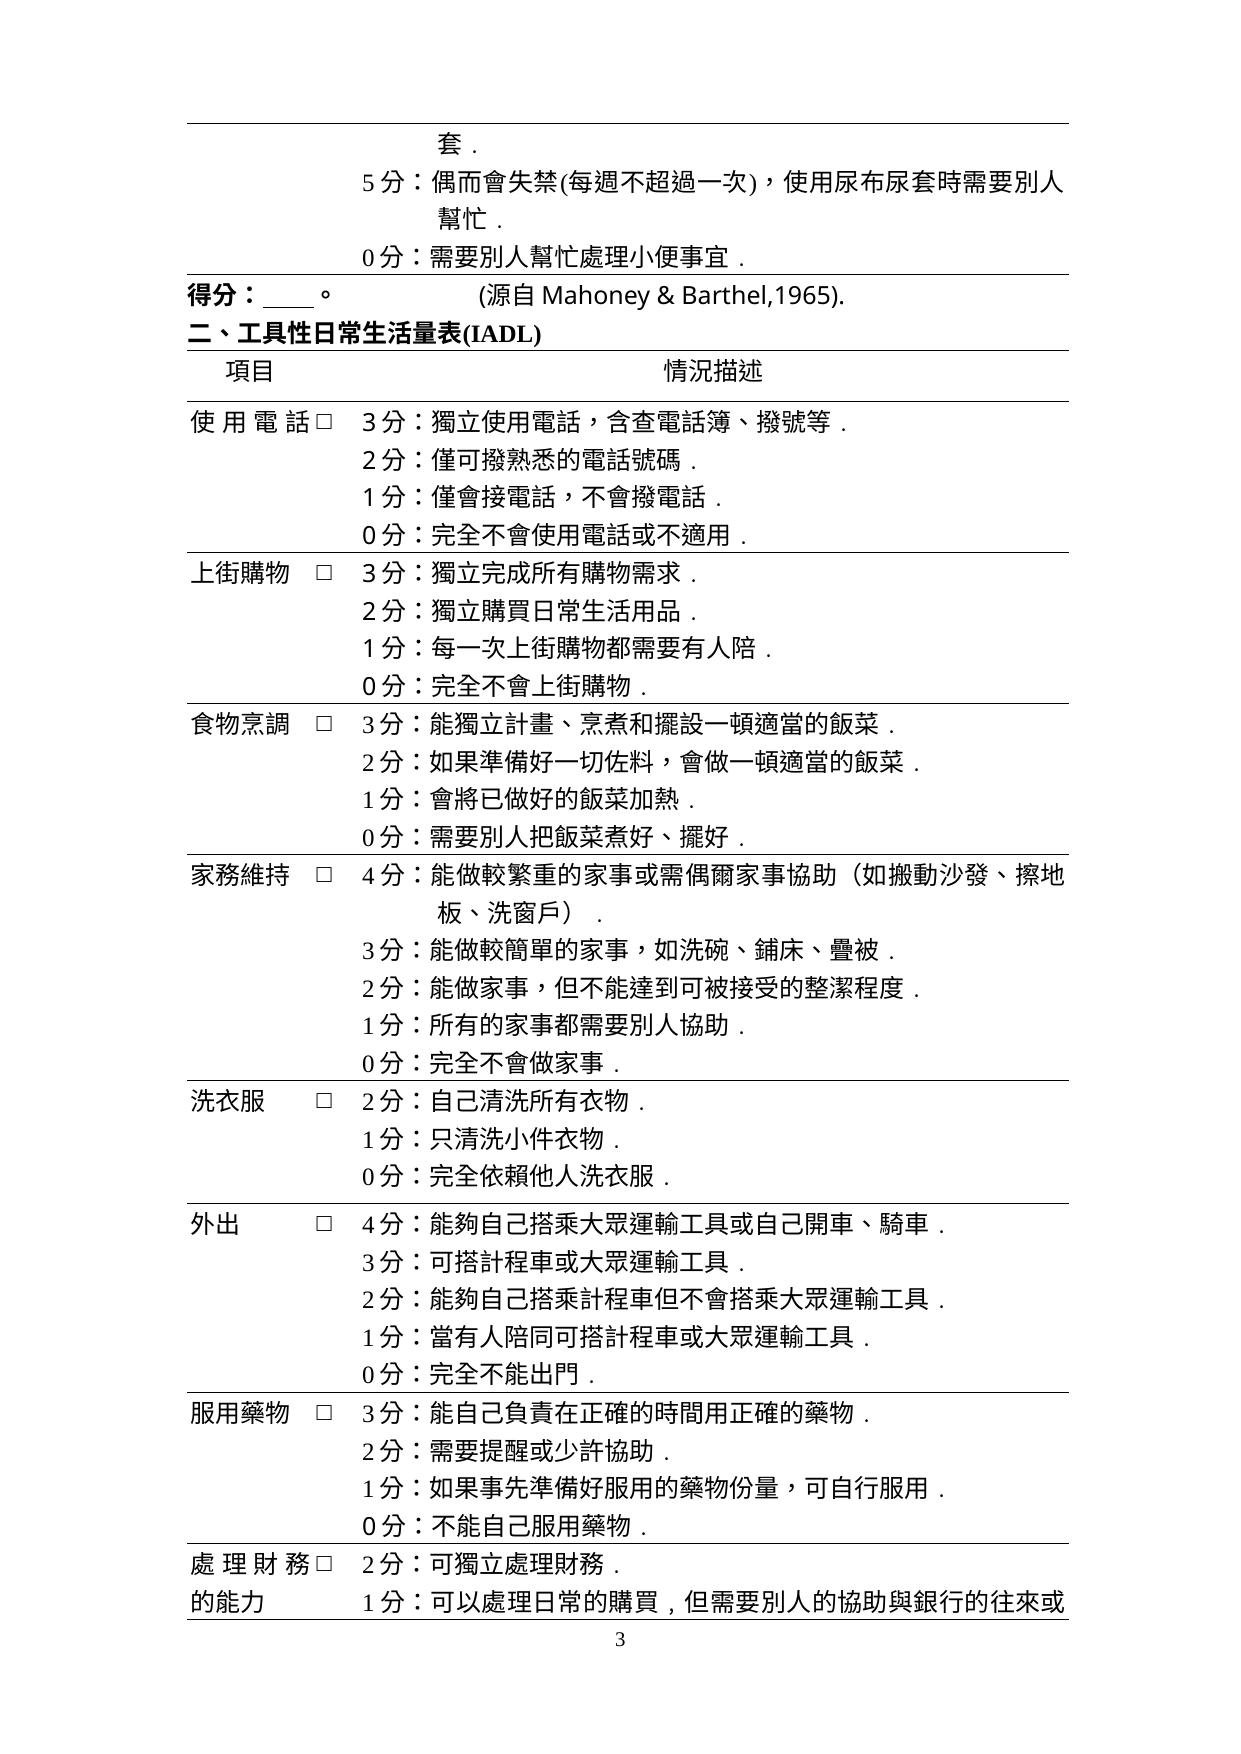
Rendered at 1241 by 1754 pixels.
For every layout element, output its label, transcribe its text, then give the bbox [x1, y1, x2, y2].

table_cell □ [314, 704, 359, 854]
table_cell [187, 124, 321, 274]
table_cell 套﹒ 5分：偶而會失禁(每週不超過一次)，使用尿布尿套時需要別人幫忙﹒ 0分：需要別人幫忙處理小便事宜﹒ [359, 124, 1068, 274]
table_cell □ [314, 1393, 359, 1543]
table_cell [321, 124, 359, 274]
table_cell 2分：可獨立處理財務﹒ 1分：可以處理日常的購買﹐但需要別人的協助與銀行的往來或 [359, 1544, 1068, 1619]
table_header 情況描述 [359, 351, 1068, 401]
table_cell □ [314, 855, 359, 1080]
table_cell 3分：獨立完成所有購物需求﹒ 2分：獨立購買日常生活用品﹒ 1分：每一次上街購物都需要有人陪﹒ 0分：完全不會上街購物﹒ [359, 553, 1068, 703]
text 二、工具性日常生活量表(IADL) [187, 312, 1053, 350]
table_cell □ [314, 402, 359, 552]
table_cell 3分：能獨立計畫、烹煮和擺設一頓適當的飯菜﹒ 2分：如果準備好一切佐料，會做一頓適當的飯菜﹒ 1分：會將已做好的飯菜加熱﹒ 0分：需要別人把飯菜煮好、擺好﹒ [359, 704, 1068, 854]
text 得分： 。 (源自Mahoney & Barthel,1965). [187, 275, 1053, 312]
table_cell 外出 [187, 1204, 313, 1392]
table_cell 4分：能做較繁重的家事或需偶爾家事協助（如搬動沙發、擦地板、洗窗戶）﹒ 3分：能做較簡單的家事，如洗碗、鋪床、疊被﹒ 2分：能做家事，但不能達到可被接受的整潔程度﹒ 1分：所有的家事都需要別人協助﹒ 0分：完全不會做家事﹒ [359, 855, 1068, 1080]
table_cell 3分：能自己負責在正確的時間用正確的藥物﹒ 2分：需要提醒或少許協助﹒ 1分：如果事先準備好服用的藥物份量，可自行服用﹒ 0分：不能自己服用藥物﹒ [359, 1393, 1068, 1543]
table_cell 食物烹調 [187, 704, 313, 854]
table_cell 2分：自己清洗所有衣物﹒ 1分：只清洗小件衣物﹒ 0分：完全依賴他人洗衣服﹒ [359, 1081, 1068, 1203]
table_cell □ [314, 1081, 359, 1203]
table_cell 上街購物 [187, 553, 313, 703]
table_cell 家務維持 [187, 855, 313, 1080]
table_header [314, 351, 359, 401]
table_cell 使用電話的能力 [187, 402, 313, 552]
table_cell □ [314, 1544, 359, 1619]
table_cell 洗衣服 [187, 1081, 313, 1203]
table_cell 4分：能夠自己搭乘大眾運輸工具或自己開車、騎車﹒ 3分：可搭計程車或大眾運輸工具﹒ 2分：能夠自己搭乘計程車但不會搭乘大眾運輸工具﹒ 1分：當有人陪同可搭計程車或大眾運輸工具﹒ 0分：完全不能出門﹒ [359, 1204, 1068, 1392]
table_cell 服用藥物 [187, 1393, 313, 1543]
table_cell 3分：獨立使用電話，含查電話簿、撥號等﹒ 2分：僅可撥熟悉的電話號碼﹒ 1分：僅會接電話，不會撥電話﹒ 0分：完全不會使用電話或不適用﹒ [359, 402, 1068, 552]
table_header 項目 [187, 351, 313, 401]
table_cell □ [314, 1204, 359, 1392]
table_cell □ [314, 553, 359, 703]
table_cell 處理財務的能力 [187, 1544, 313, 1619]
